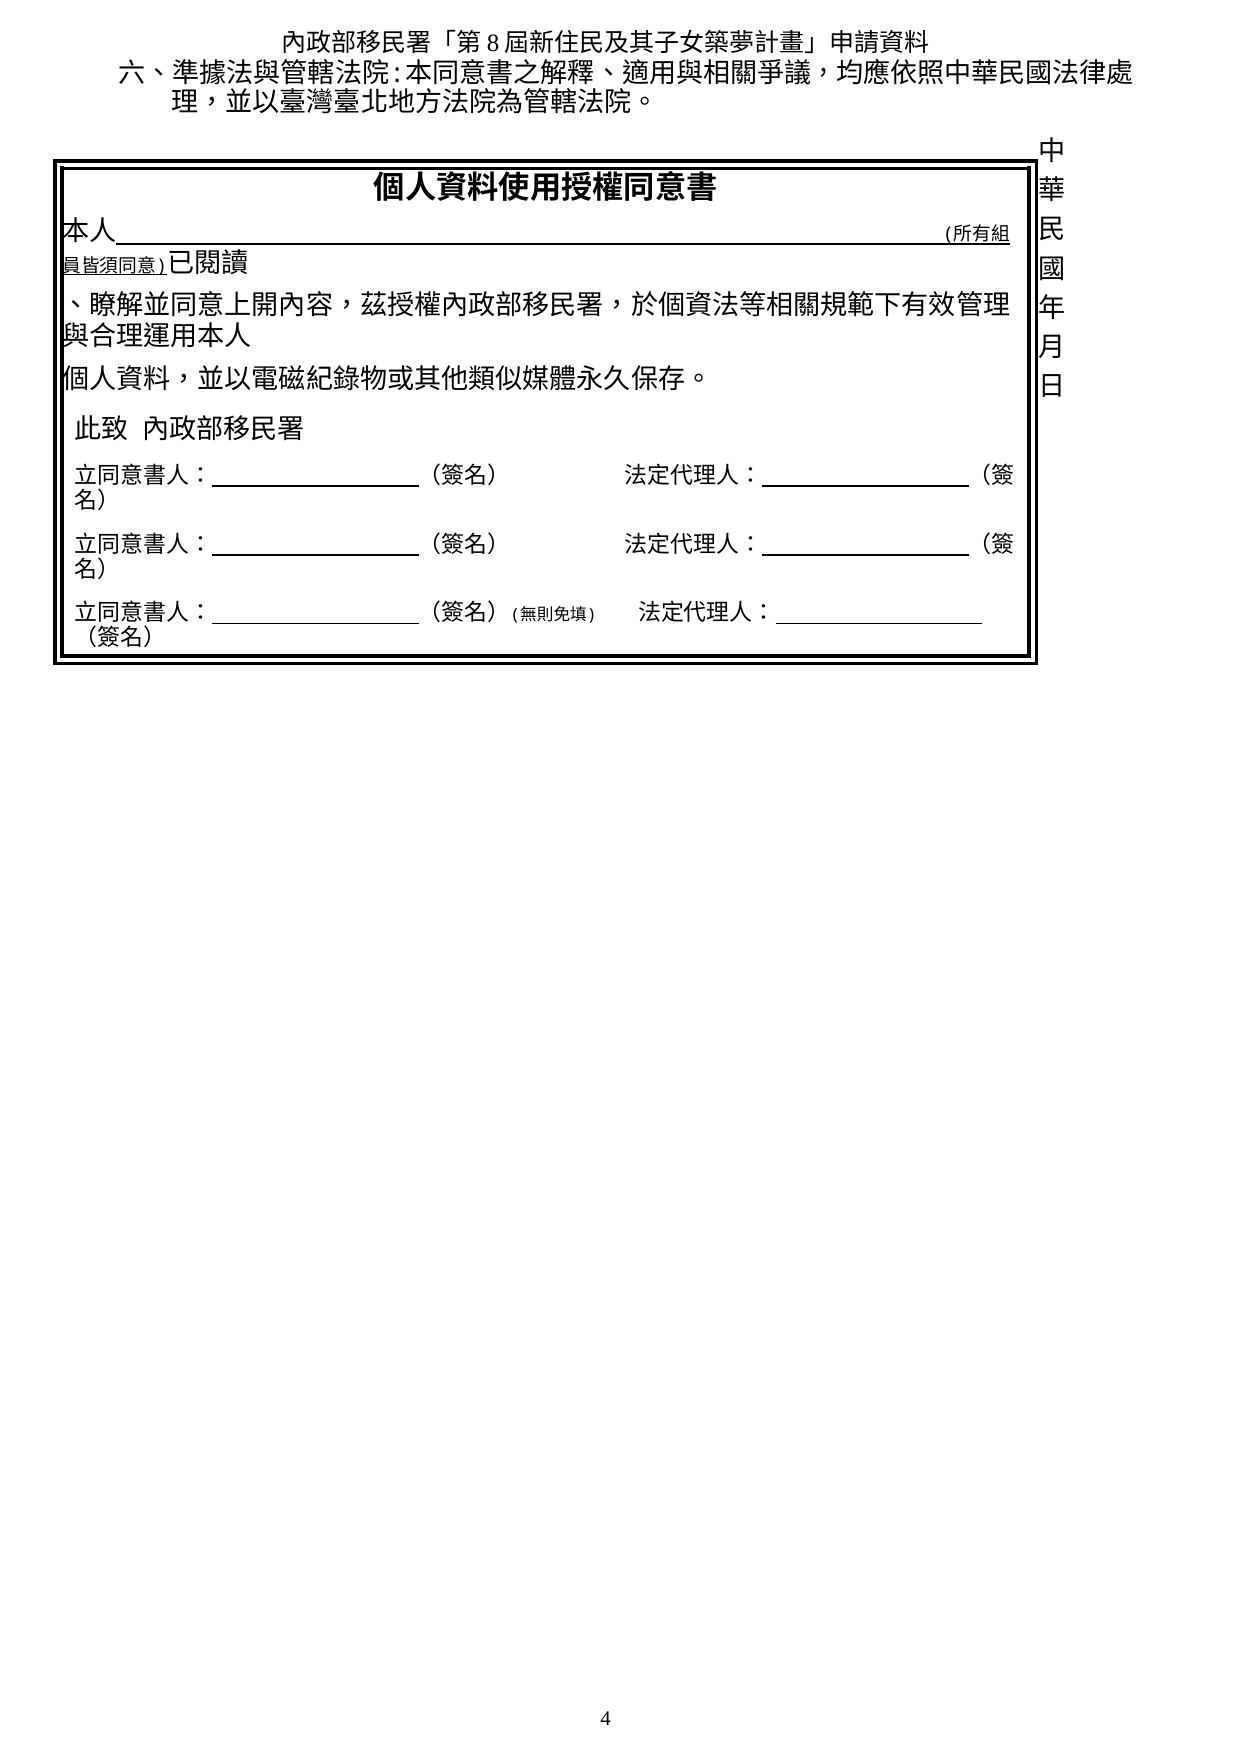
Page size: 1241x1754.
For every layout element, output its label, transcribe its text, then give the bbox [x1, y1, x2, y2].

list [57, 163, 1035, 662]
list 本人 (所有組員皆須同意)已閱讀 [64, 216, 1017, 278]
list 立同意書人： （簽名）(無則免填) 法定代理人： （簽名） [74, 601, 1017, 651]
list 立同意書人： （簽名） 法定代理人： （簽名） [74, 463, 1017, 513]
list 準據法與管轄法院:本同意書之解釋、適用與相關爭議，均應依照中華民國法律處理，並以臺灣臺北地方法院為管轄法院。 [118, 59, 1150, 117]
list 個人資料使用授權同意書 [74, 173, 1017, 204]
list 個人資料，並以電磁紀錄物或其他類似媒體永久保存。 [64, 363, 1017, 394]
list 、瞭解並同意上開內容，茲授權內政部移民署，於個資法等相關規範下有效管理與合理運用本人 [64, 289, 1017, 352]
list 立同意書人： （簽名） 法定代理人： （簽名） [74, 532, 1017, 582]
list 此致 內政部移民署 [74, 413, 1017, 444]
text 中 華 民 國 年 月 日 [118, 129, 1080, 404]
